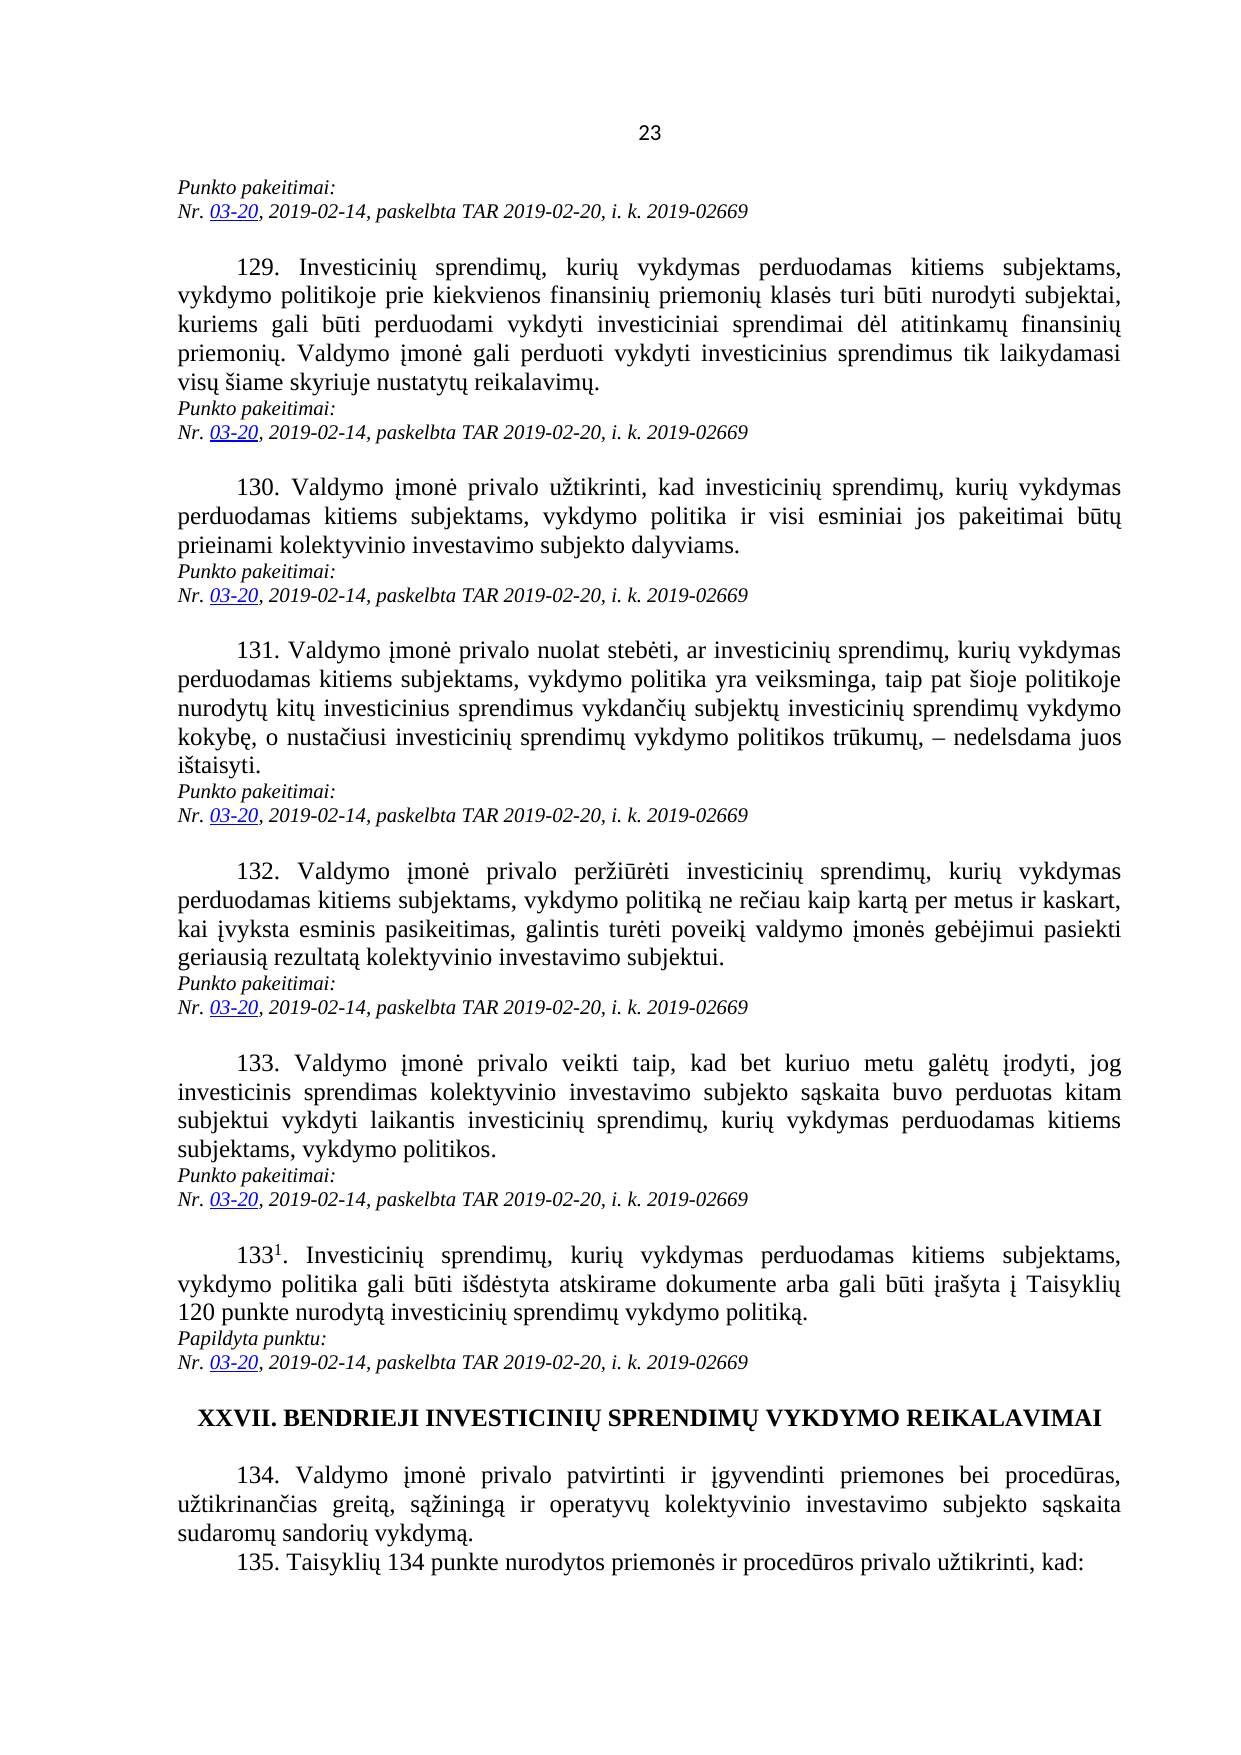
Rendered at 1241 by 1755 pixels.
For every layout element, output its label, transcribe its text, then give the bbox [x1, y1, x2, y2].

text Nr. 03-20, 2019-02-14, paskelbta TAR 2019-02-20, i. k. 2019-02669 [177, 419, 1122, 444]
text Nr. 03-20, 2019-02-14, paskelbta TAR 2019-02-20, i. k. 2019-02669 [177, 583, 1122, 607]
text 1331. Investicinių sprendimų, kurių vykdymas perduodamas kitiems subjektams, vykdymo politika gali būti išdėstyta atskirame dokumente arba gali būti įrašyta į Taisyklių 120 punkte nurodytą investicinių sprendimų vykdymo politiką. [177, 1240, 1122, 1326]
text 129. Investicinių sprendimų, kurių vykdymas perduodamas kitiems subjektams, vykdymo politikoje prie kiekvienos finansinių priemonių klasės turi būti nurodyti subjektai, kuriems gali būti perduodami vykdyti investiciniai sprendimai dėl atitinkamų finansinių priemonių. Valdymo įmonė gali perduoti vykdyti investicinius sprendimus tik laikydamasi visų šiame skyriuje nustatytų reikalavimų. [177, 252, 1122, 396]
text Punkto pakeitimai: [177, 779, 1122, 803]
text Punkto pakeitimai: [177, 1163, 1122, 1187]
text Punkto pakeitimai: [177, 559, 1122, 583]
text Punkto pakeitimai: [177, 396, 1122, 419]
text Nr. 03-20, 2019-02-14, paskelbta TAR 2019-02-20, i. k. 2019-02669 [177, 995, 1122, 1019]
text 134. Valdymo įmonė privalo patvirtinti ir įgyvendinti priemones bei procedūras, užtikrinančias greitą, sąžiningą ir operatyvų kolektyvinio investavimo subjekto sąskaita sudaromų sandorių vykdymą. [177, 1461, 1122, 1547]
text 133. Valdymo įmonė privalo veikti taip, kad bet kuriuo metu galėtų įrodyti, jog investicinis sprendimas kolektyvinio investavimo subjekto sąskaita buvo perduotas kitam subjektui vykdyti laikantis investicinių sprendimų, kurių vykdymas perduodamas kitiems subjektams, vykdymo politikos. [177, 1048, 1122, 1163]
text 130. Valdymo įmonė privalo užtikrinti, kad investicinių sprendimų, kurių vykdymas perduodamas kitiems subjektams, vykdymo politika ir visi esminiai jos pakeitimai būtų prieinami kolektyvinio investavimo subjekto dalyviams. [177, 472, 1122, 559]
text Nr. 03-20, 2019-02-14, paskelbta TAR 2019-02-20, i. k. 2019-02669 [177, 1187, 1122, 1211]
text Nr. 03-20, 2019-02-14, paskelbta TAR 2019-02-20, i. k. 2019-02669 [177, 199, 1122, 223]
text Nr. 03-20, 2019-02-14, paskelbta TAR 2019-02-20, i. k. 2019-02669 [177, 803, 1122, 827]
text Punkto pakeitimai: [177, 971, 1122, 995]
text 135. Taisyklių 134 punkte nurodytos priemonės ir procedūros privalo užtikrinti, kad: [177, 1547, 1122, 1576]
text 131. Valdymo įmonė privalo nuolat stebėti, ar investicinių sprendimų, kurių vykdymas perduodamas kitiems subjektams, vykdymo politika yra veiksminga, taip pat šioje politikoje nurodytų kitų investicinius sprendimus vykdančių subjektų investicinių sprendimų vykdymo kokybę, o nustačiusi investicinių sprendimų vykdymo politikos trūkumų, – nedelsdama juos ištaisyti. [177, 636, 1122, 779]
text 132. Valdymo įmonė privalo peržiūrėti investicinių sprendimų, kurių vykdymas perduodamas kitiems subjektams, vykdymo politiką ne rečiau kaip kartą per metus ir kaskart, kai įvyksta esminis pasikeitimas, galintis turėti poveikį valdymo įmonės gebėjimui pasiekti geriausią rezultatą kolektyvinio investavimo subjektui. [177, 856, 1122, 971]
text Nr. 03-20, 2019-02-14, paskelbta TAR 2019-02-20, i. k. 2019-02669 [177, 1350, 1122, 1374]
text Papildyta punktu: [177, 1326, 1122, 1350]
text XXVII. BENDRIEJI INVESTICINIŲ SPRENDIMŲ VYKDYMO REIKALAVIMAI [177, 1403, 1122, 1432]
text Punkto pakeitimai: [177, 175, 1122, 199]
